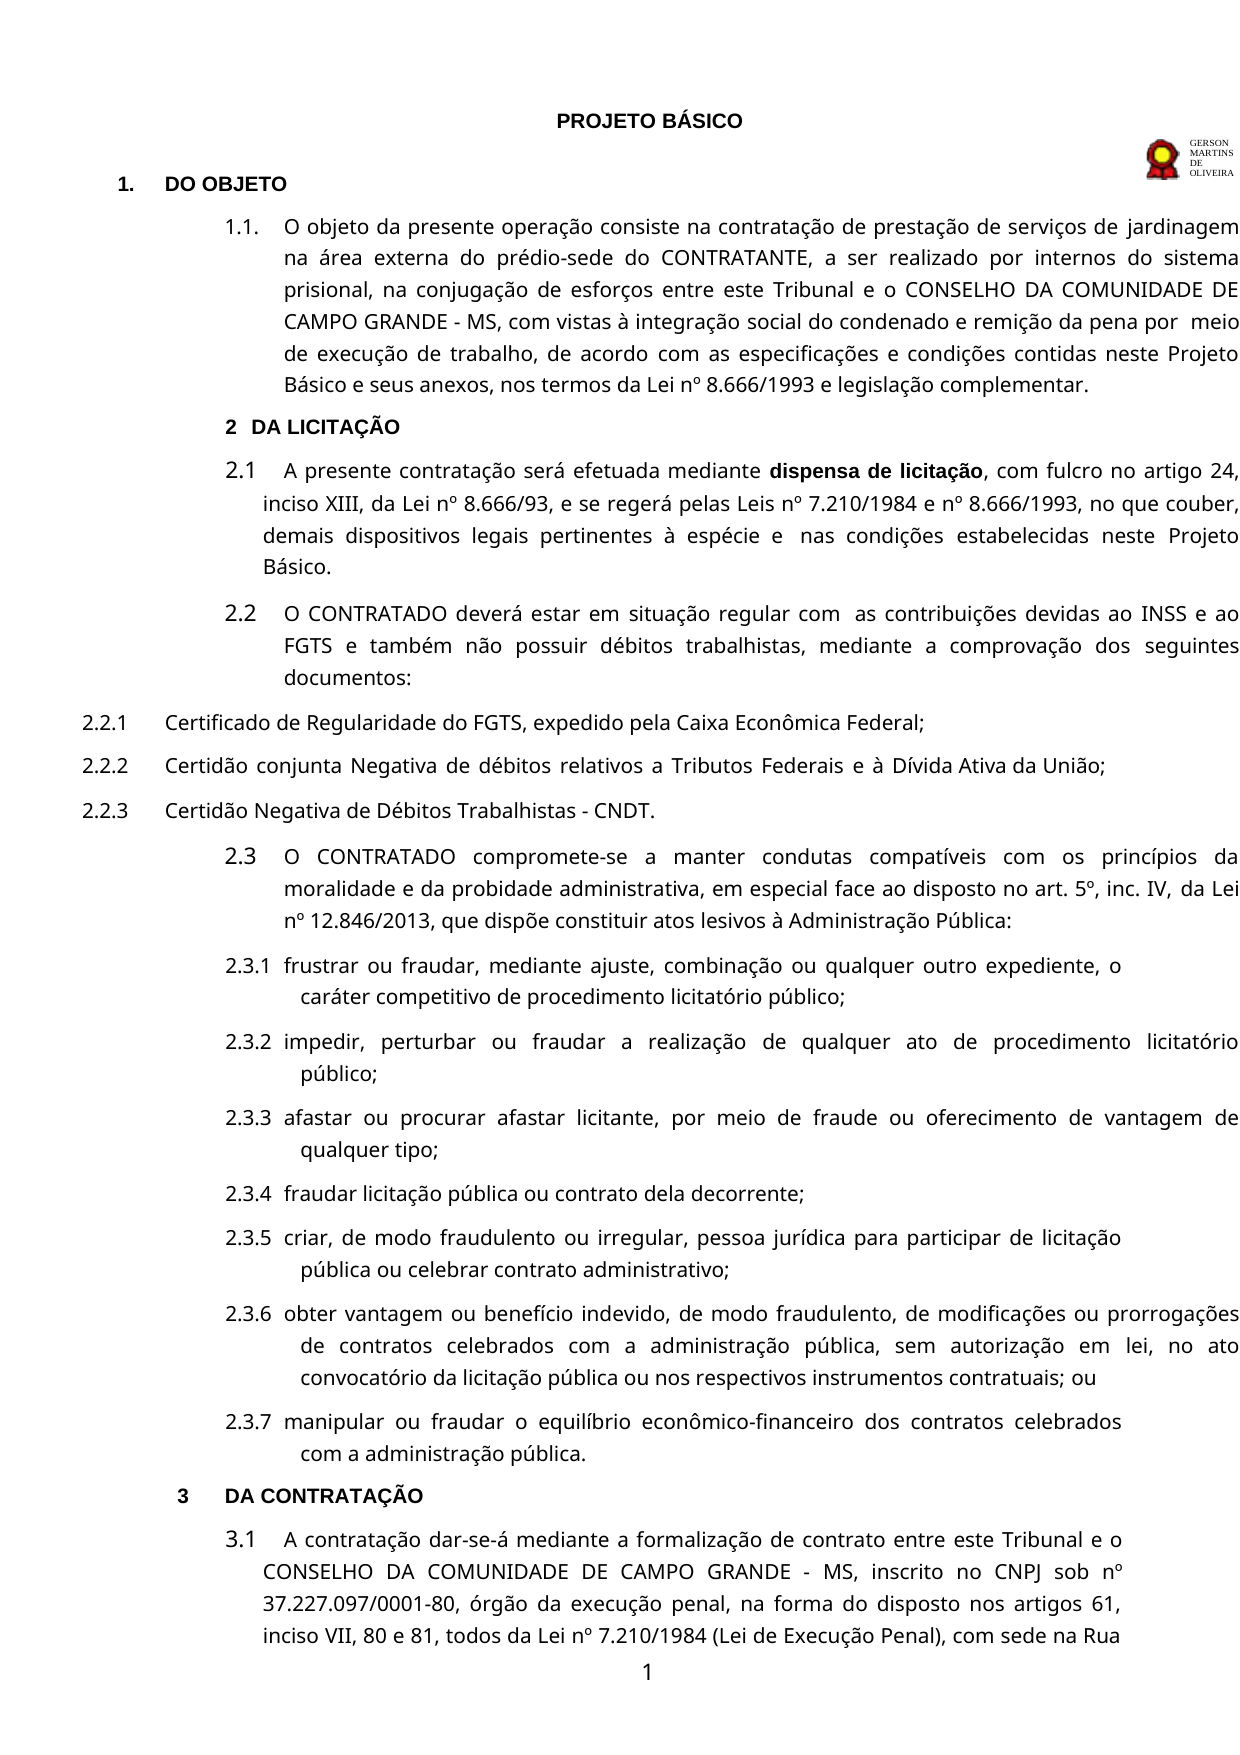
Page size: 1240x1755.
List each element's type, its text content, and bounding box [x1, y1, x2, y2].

list frustrar ou fraudar, mediante ajuste, combinação ou qualquer outro expediente, o caráter competitivo de procedimento licitatório público; [225, 951, 1122, 1011]
list Certidão conjunta Negativa de débitos relativos a Tributos Federais e à Dívida Ativa da União; [82, 752, 1239, 780]
list criar, de modo fraudulento ou irregular, pessoa jurídica para participar de licitação pública ou celebrar contrato administrativo; [225, 1223, 1122, 1283]
list DO OBJETO [117, 172, 351, 196]
list O CONTRATADO compromete-se a manter condutas compatíveis com os princípios da moralidade e da probidade administrativa, em especial face ao disposto no art. 5º, inc. IV, da Lei nº 12.846/2013, que dispõe constituir atos lesivos à Administração Pública: [224, 840, 1239, 935]
list DA CONTRATAÇÃO [177, 1483, 1239, 1507]
text PROJETO BÁSICO [556, 109, 747, 133]
list O objeto da presente operação consiste na contratação de prestação de serviços de jardinagem na área externa do prédio-sede do CONTRATANTE, a ser realizado por internos do sistema prisional, na conjugação de esforços entre este Tribunal e o CONSELHO DA COMUNIDADE DE CAMPO GRANDE - MS, com vistas à integração social do condenado e remição da pena por meio de execução de trabalho, de acordo com as especificações e condições contidas neste Projeto Básico e seus anexos, nos termos da Lei nº 8.666/1993 e legislação complementar. [224, 212, 1239, 399]
list DA LICITAÇÃO [225, 415, 1239, 439]
list impedir, perturbar ou fraudar a realização de qualquer ato de procedimento licitatório público; [225, 1027, 1239, 1087]
list O CONTRATADO deverá estar em situação regular com as contribuições devidas ao INSS e ao FGTS e também não possuir débitos trabalhistas, mediante a comprovação dos seguintes documentos: [224, 597, 1239, 692]
text GERSON MARTINS DE OLIVEIRA [1189, 139, 1236, 178]
list manipular ou fraudar o equilíbrio econômico-financeiro dos contratos celebrados com a administração pública. [225, 1407, 1122, 1468]
list A presente contratação será efetuada mediante dispensa de licitação, com fulcro no artigo 24, inciso XIII, da Lei nº 8.666/93, e se regerá pelas Leis nº 7.210/1984 e nº 8.666/1993, no que couber, demais dispositivos legais pertinentes à espécie e nas condições estabelecidas neste Projeto Básico. [225, 454, 1239, 581]
list afastar ou procurar afastar licitante, por meio de fraude ou oferecimento de vantagem de qualquer tipo; [225, 1103, 1239, 1163]
list Certificado de Regularidade do FGTS, expedido pela Caixa Econômica Federal; [82, 708, 1239, 736]
list Certidão Negativa de Débitos Trabalhistas - CNDT. [82, 796, 1239, 824]
list A contratação dar-se-á mediante a formalização de contrato entre este Tribunal e o CONSELHO DA COMUNIDADE DE CAMPO GRANDE - MS, inscrito no CNPJ sob nº 37.227.097/0001-80, órgão da execução penal, na forma do disposto nos artigos 61, inciso VII, 80 e 81, todos da Lei nº 7.210/1984 (Lei de Execução Penal), com sede na Rua [225, 1523, 1123, 1649]
list fraudar licitação pública ou contrato dela decorrente; [225, 1179, 1239, 1207]
list obter vantagem ou benefício indevido, de modo fraudulento, de modificações ou prorrogações de contratos celebrados com a administração pública, sem autorização em lei, no ato convocatório da licitação pública ou nos respectivos instrumentos contratuais; ou [225, 1299, 1239, 1391]
